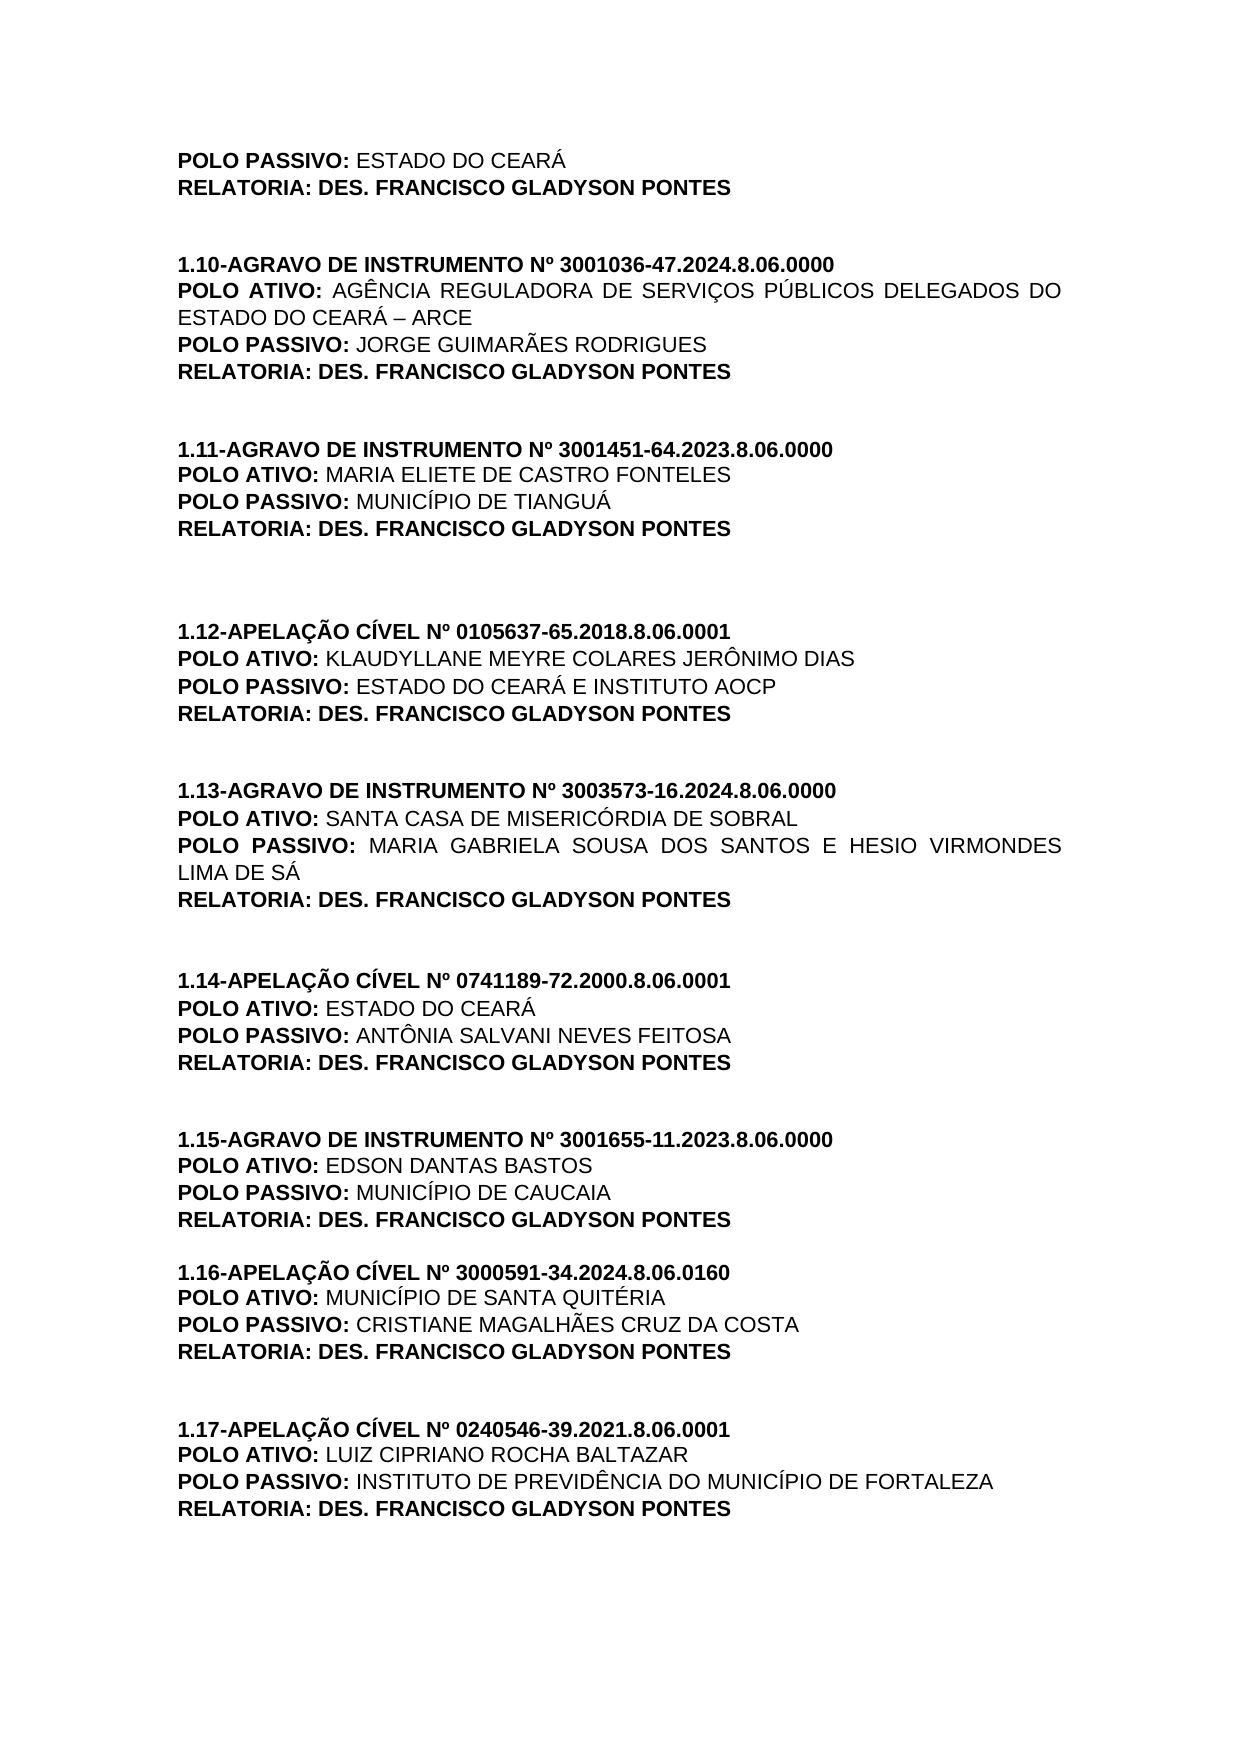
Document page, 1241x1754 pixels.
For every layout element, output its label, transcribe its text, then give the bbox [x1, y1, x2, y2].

text POLO PASSIVO: ESTADO DO CEARÁ E INSTITUTO AOCP [177, 673, 1063, 699]
text RELATORIA: DES. FRANCISCO GLADYSON PONTES [177, 1496, 1063, 1521]
text POLO PASSIVO: ANTÔNIA SALVANI NEVES FEITOSA [177, 1023, 1063, 1048]
text RELATORIA: DES. FRANCISCO GLADYSON PONTES [177, 175, 1063, 200]
text RELATORIA: DES. FRANCISCO GLADYSON PONTES [177, 516, 1063, 542]
text POLO PASSIVO: MARIA GABRIELA SOUSA DOS SANTOS E HESIO VIRMONDES LIMA DE SÁ [177, 833, 1063, 885]
text POLO PASSIVO: JORGE GUIMARÃES RODRIGUES [177, 332, 1063, 357]
text POLO ATIVO: EDSON DANTAS BASTOS [177, 1153, 1063, 1178]
text POLO ATIVO: KLAUDYLLANE MEYRE COLARES JERÔNIMO DIAS [177, 646, 1063, 672]
text POLO ATIVO: ESTADO DO CEARÁ [177, 995, 1063, 1021]
text POLO PASSIVO: CRISTIANE MAGALHÃES CRUZ DA COSTA [177, 1312, 1063, 1337]
text POLO ATIVO: LUIZ CIPRIANO ROCHA BALTAZAR [177, 1442, 1063, 1467]
text POLO ATIVO: MARIA ELIETE DE CASTRO FONTELES [177, 462, 1063, 487]
text POLO PASSIVO: INSTITUTO DE PREVIDÊNCIA DO MUNICÍPIO DE FORTALEZA [177, 1469, 1063, 1494]
text 1.11-AGRAVO DE INSTRUMENTO Nº 3001451-64.2023.8.06.0000 [177, 437, 1063, 462]
text 1.10-AGRAVO DE INSTRUMENTO Nº 3001036-47.2024.8.06.0000 [177, 252, 1063, 278]
text 1.15-AGRAVO DE INSTRUMENTO Nº 3001655-11.2023.8.06.0000 [177, 1127, 1063, 1153]
text POLO ATIVO: AGÊNCIA REGULADORA DE SERVIÇOS PÚBLICOS DELEGADOS DO ESTADO DO CEARÁ – ARCE [177, 278, 1063, 330]
text RELATORIA: DES. FRANCISCO GLADYSON PONTES [177, 1050, 1063, 1075]
text RELATORIA: DES. FRANCISCO GLADYSON PONTES [177, 359, 1063, 384]
text POLO PASSIVO: MUNICÍPIO DE TIANGUÁ [177, 489, 1063, 514]
text 1.12-APELAÇÃO CÍVEL Nº 0105637-65.2018.8.06.0001 [177, 619, 1063, 644]
text POLO PASSIVO: ESTADO DO CEARÁ [177, 148, 1063, 173]
text POLO PASSIVO: MUNICÍPIO DE CAUCAIA [177, 1180, 1063, 1205]
text RELATORIA: DES. FRANCISCO GLADYSON PONTES [177, 887, 1063, 912]
text 1.14-APELAÇÃO CÍVEL Nº 0741189-72.2000.8.06.0001 [177, 968, 1063, 993]
text 1.17-APELAÇÃO CÍVEL Nº 0240546-39.2021.8.06.0001 [177, 1417, 1063, 1442]
text 1.16-APELAÇÃO CÍVEL Nº 3000591-34.2024.8.06.0160 [177, 1259, 1063, 1284]
text RELATORIA: DES. FRANCISCO GLADYSON PONTES [177, 701, 1063, 726]
text RELATORIA: DES. FRANCISCO GLADYSON PONTES [177, 1207, 1063, 1232]
text RELATORIA: DES. FRANCISCO GLADYSON PONTES [177, 1339, 1063, 1364]
text 1.13-AGRAVO DE INSTRUMENTO Nº 3003573-16.2024.8.06.0000 [177, 778, 1063, 803]
text POLO ATIVO: MUNICÍPIO DE SANTA QUITÉRIA [177, 1284, 1063, 1310]
text POLO ATIVO: SANTA CASA DE MISERICÓRDIA DE SOBRAL [177, 806, 1063, 831]
